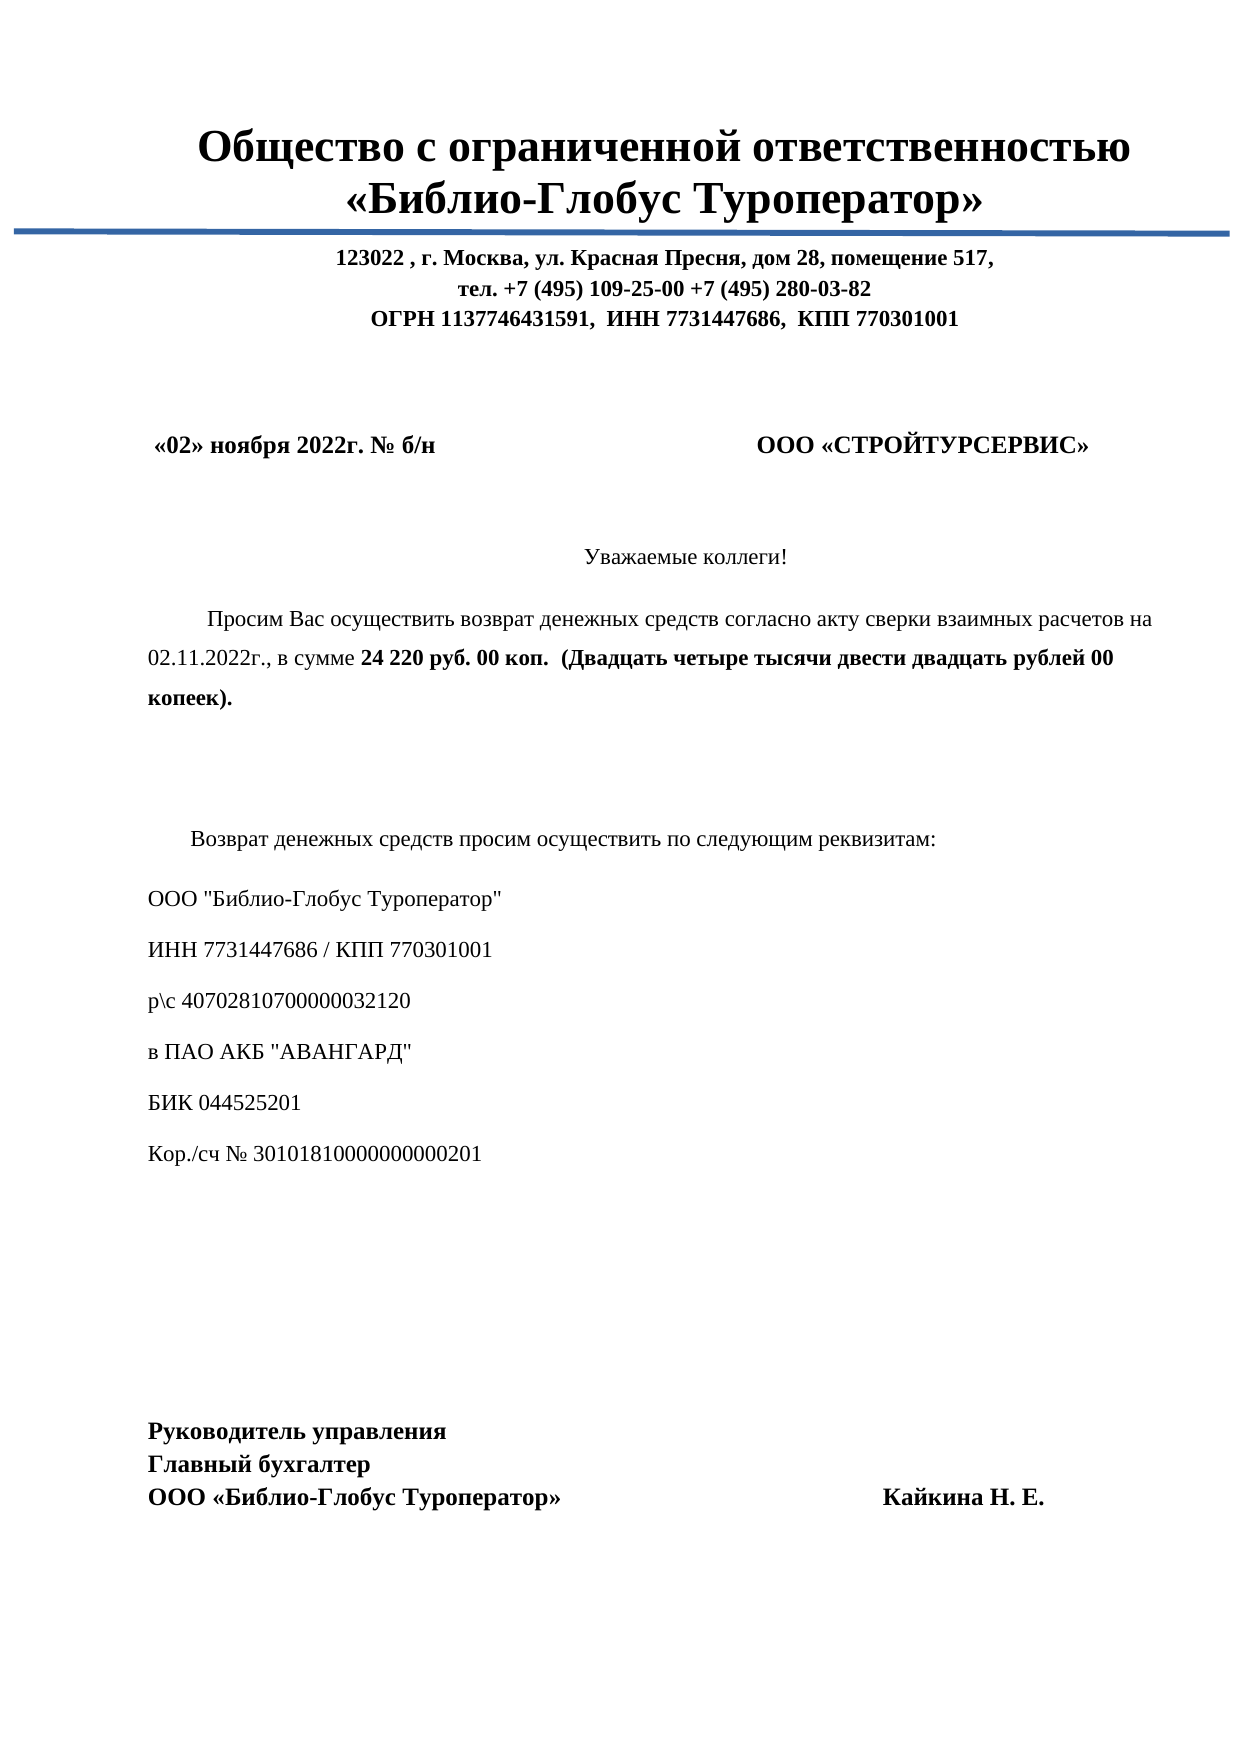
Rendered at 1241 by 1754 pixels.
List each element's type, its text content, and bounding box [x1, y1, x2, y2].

text в ПАО АКБ "АВАНГАРД" [148, 1038, 1181, 1064]
text тел. +7 (495) 109-25-00 +7 (495) 280-03-82 [148, 274, 1181, 301]
text Общество с ограниченной ответственностью [148, 118, 1181, 171]
text Руководитель управления [148, 1416, 1181, 1445]
text Возврат денежных средств просим осуществить по следующим реквизитам: [148, 824, 1181, 851]
text Кор./сч № 30101810000000000201 [148, 1140, 1181, 1166]
text Уважаемые коллеги! [148, 543, 1181, 569]
text ООО "Библио-Глобус Туроператор" [148, 885, 1181, 911]
text «Библио-Глобус Туроператор» [148, 171, 1181, 223]
text 123022 , г. Москва, ул. Красная Пресня, дом 28, помещение 517, [148, 244, 1181, 271]
text р\с 40702810700000032120 [148, 987, 1181, 1013]
text ООО «Библио-Глобус Туроператор» Кайкина Н. Е. [148, 1482, 1181, 1511]
text Главный бухгалтер [148, 1449, 1181, 1478]
table_header [148, 360, 664, 424]
text ОГРН 1137746431591, ИНН 7731447686, КПП 770301001 [148, 305, 1181, 331]
text БИК 044525201 [148, 1089, 1181, 1115]
table_header [665, 360, 1181, 424]
text Просим Вас осуществить возврат денежных средств согласно акту сверки взаимных расчетов на 02.11.2022г., в сумме 24 220 руб. 00 коп. (Двадцать четыре тысячи двести двадцать рублей 00 копеек). [148, 605, 1181, 710]
table_cell ООО «СТРОЙТУРСЕРВИС» [665, 424, 1181, 489]
table_cell «02» ноября 2022г. № б/н [148, 424, 664, 489]
text ИНН 7731447686 / КПП 770301001 [148, 936, 1181, 962]
